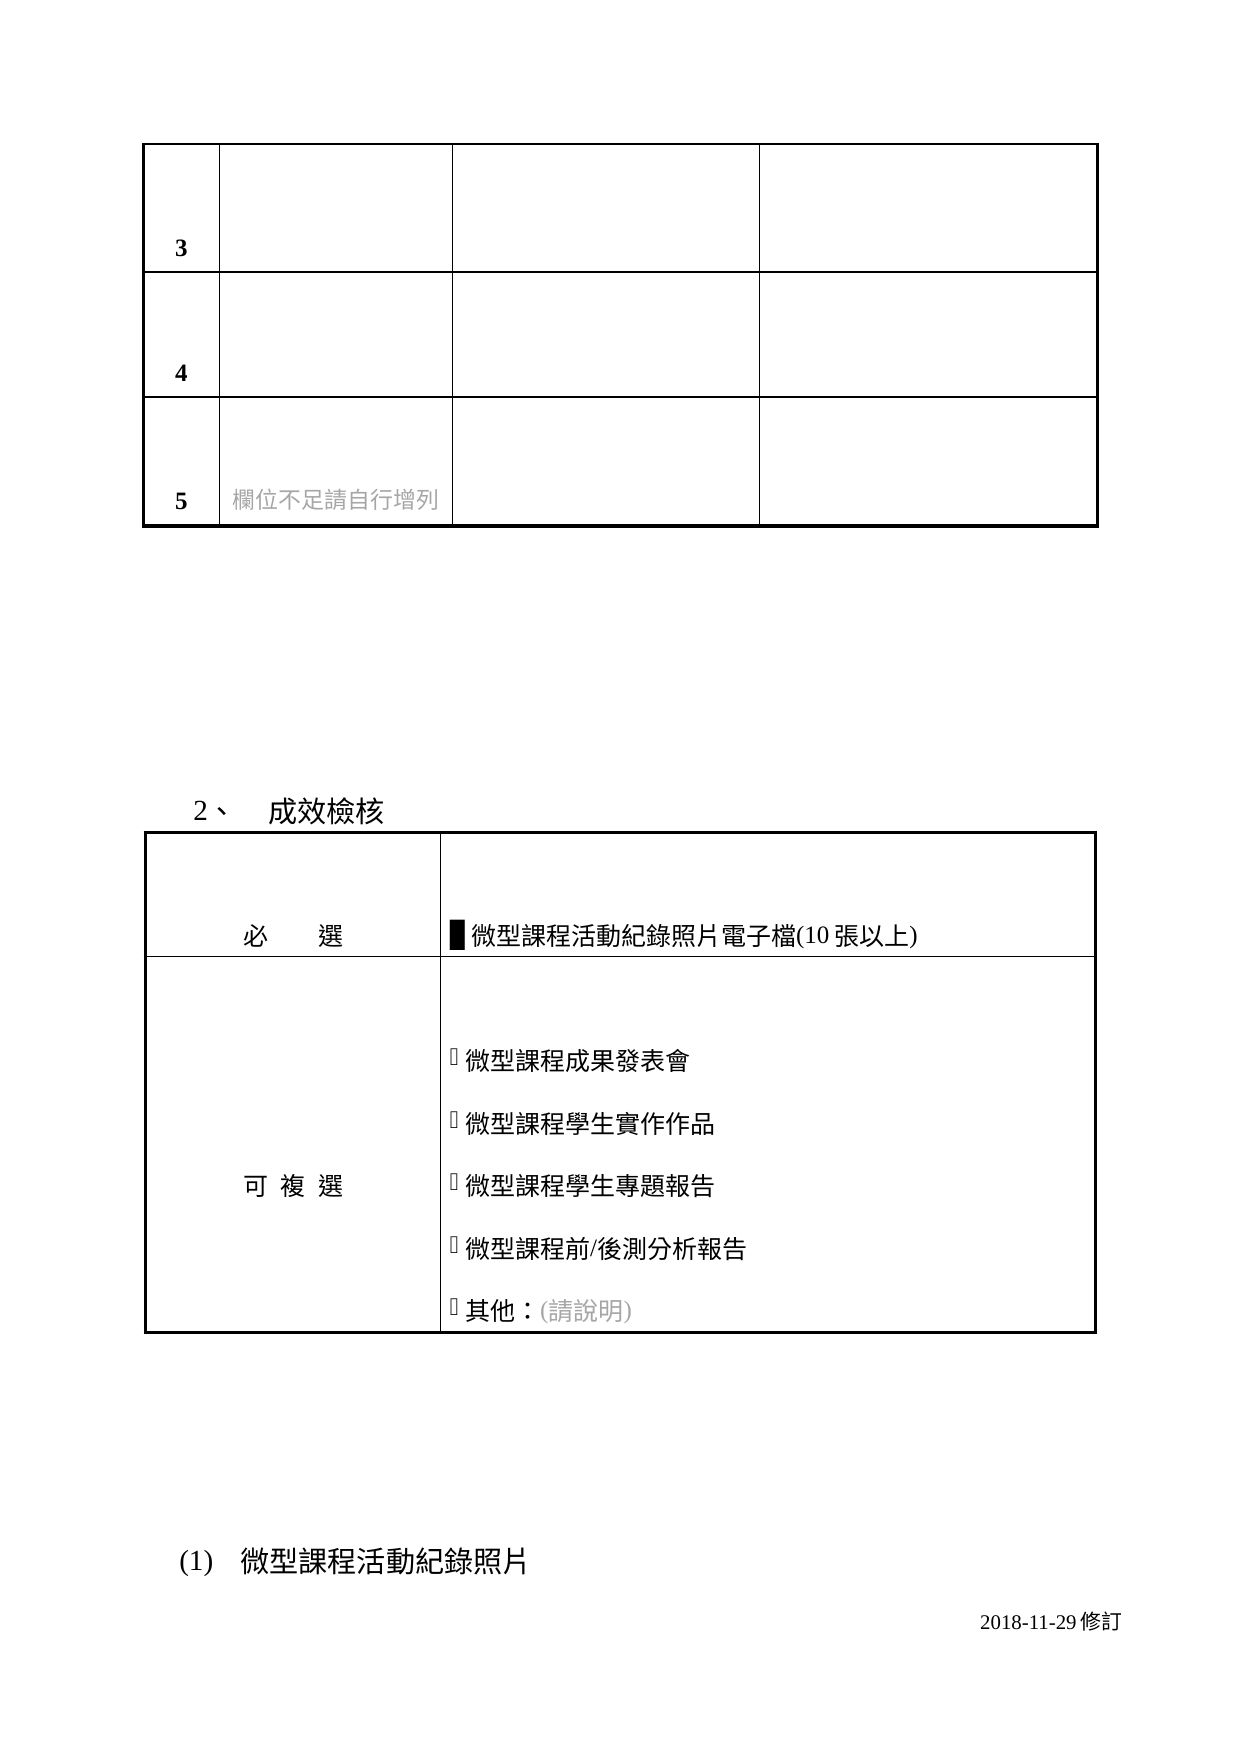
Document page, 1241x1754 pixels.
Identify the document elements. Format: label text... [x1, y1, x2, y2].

table_cell [760, 398, 1096, 524]
table_cell [453, 145, 759, 271]
table_cell 3 [145, 145, 219, 271]
list 微型課程活動紀錄照片 [179, 1518, 1122, 1581]
table_cell [453, 398, 759, 524]
table_cell [453, 273, 759, 396]
table_cell [760, 145, 1096, 271]
table_cell 可 複 選 [147, 957, 440, 1331]
table_header 必 選 [147, 834, 440, 956]
table_cell 5 [145, 398, 219, 524]
table_header █ 微型課程活動紀錄照片電子檔(10張以上) [441, 834, 1094, 956]
list 成效檢核 [193, 768, 1122, 831]
table_cell 欄位不足請自行增列 [220, 398, 452, 524]
table_cell [760, 273, 1096, 396]
table_cell  微型課程成果發表會  微型課程學生實作作品  微型課程學生專題報告  微型課程前/後測分析報告  其他：(請說明) [441, 957, 1094, 1331]
table_cell 4 [145, 273, 219, 396]
table_cell [220, 273, 452, 396]
table_cell [220, 145, 452, 271]
